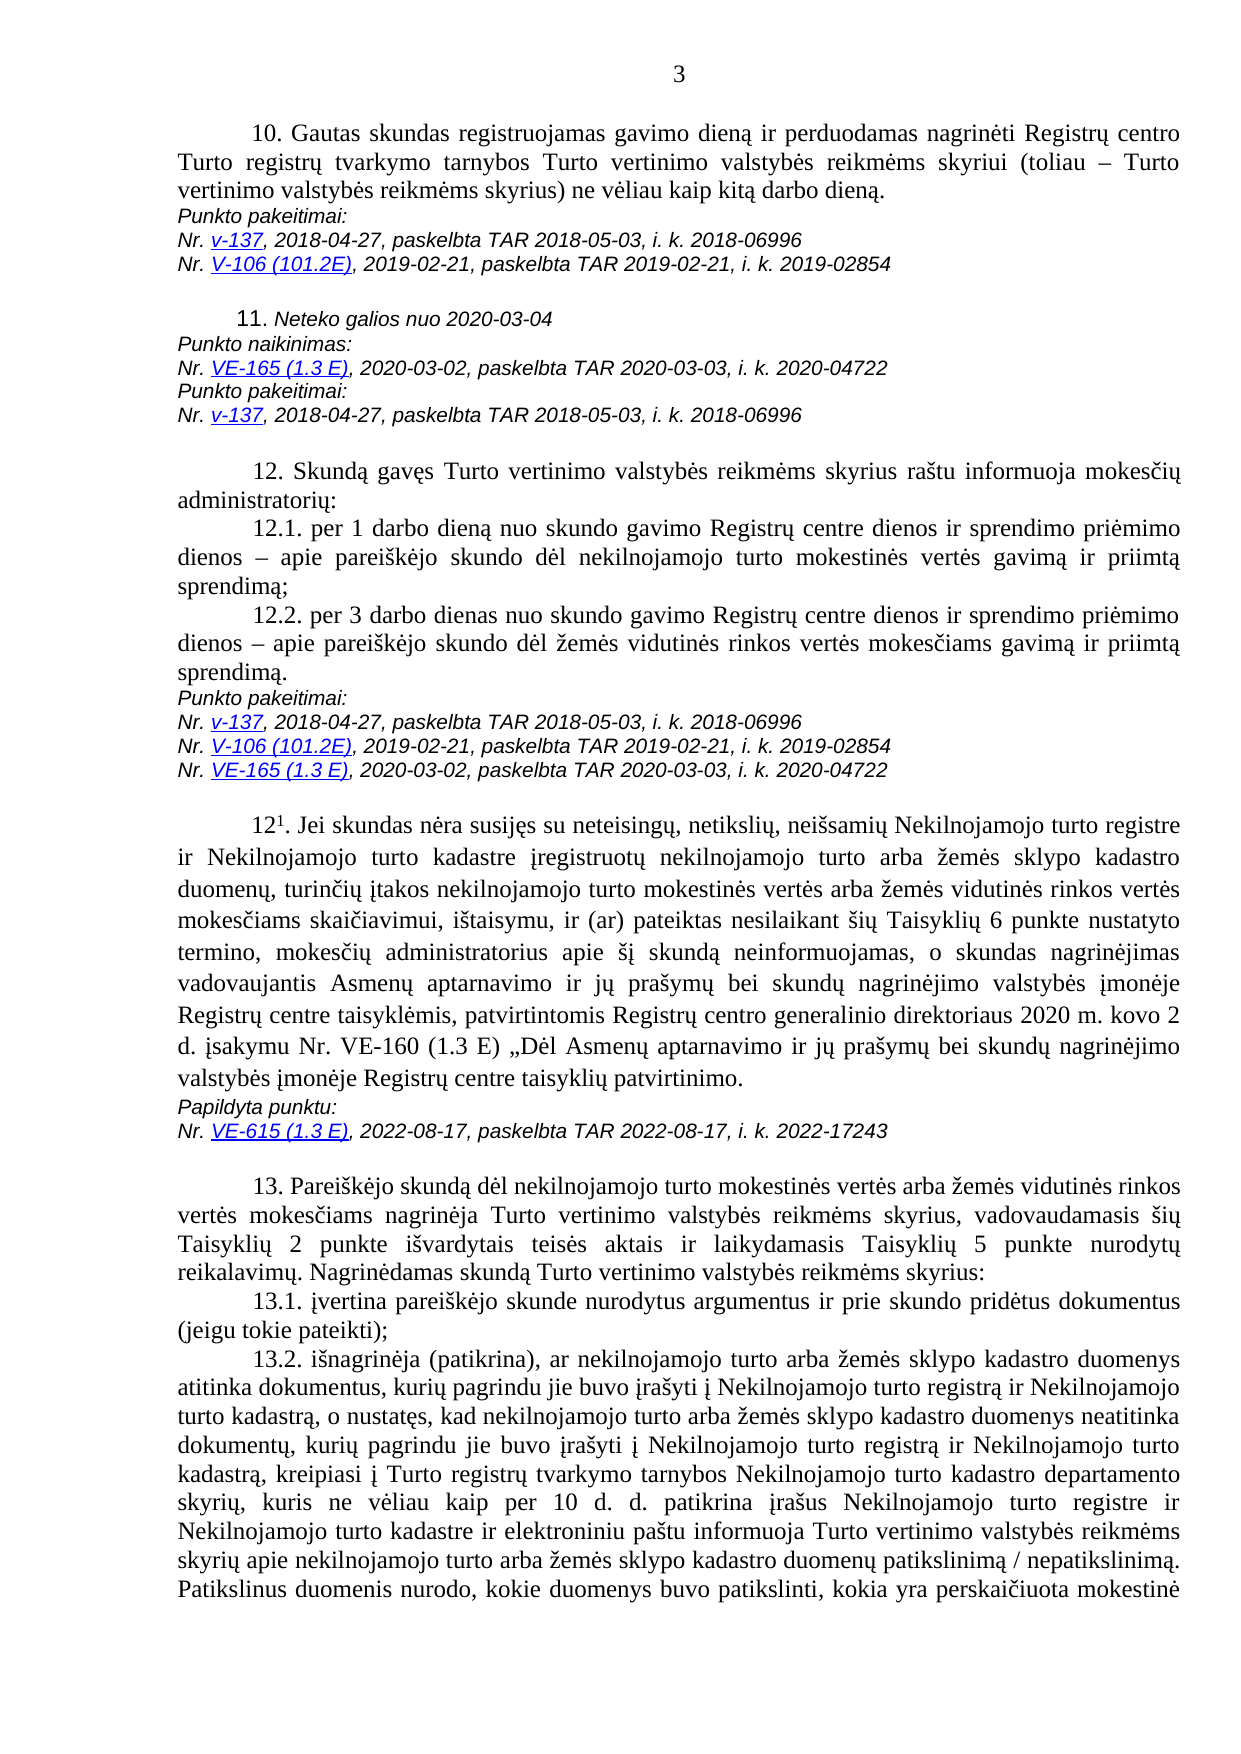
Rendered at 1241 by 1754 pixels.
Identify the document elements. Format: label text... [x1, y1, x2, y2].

text 12.2. per 3 darbo dienas nuo skundo gavimo Registrų centre dienos ir sprendimo priėmimo dienos – apie pareiškėjo skundo dėl žemės vidutinės rinkos vertės mokesčiams gavimą ir priimtą sprendimą. [177, 600, 1181, 686]
text Nr. v-137, 2018-04-27, paskelbta TAR 2018-05-03, i. k. 2018-06996 [177, 710, 1181, 734]
text 13.1. įvertina pareiškėjo skunde nurodytus argumentus ir prie skundo pridėtus dokumentus (jeigu tokie pateikti); [177, 1286, 1181, 1344]
text 11. Neteko galios nuo 2020-03-04 [177, 305, 1181, 331]
text Punkto naikinimas: [177, 331, 1181, 355]
text 10. Gautas skundas registruojamas gavimo dieną ir perduodamas nagrinėti Registrų centro Turto registrų tvarkymo tarnybos Turto vertinimo valstybės reikmėms skyriui (toliau – Turto vertinimo valstybės reikmėms skyrius) ne vėliau kaip kitą darbo dieną. [177, 118, 1181, 204]
text Nr. v-137, 2018-04-27, paskelbta TAR 2018-05-03, i. k. 2018-06996 [177, 228, 1181, 252]
text Nr. V-106 (101.2E), 2019-02-21, paskelbta TAR 2019-02-21, i. k. 2019-02854 [177, 734, 1181, 758]
text 12.1. per 1 darbo dieną nuo skundo gavimo Registrų centre dienos ir sprendimo priėmimo dienos – apie pareiškėjo skundo dėl nekilnojamojo turto mokestinės vertės gavimą ir priimtą sprendimą; [177, 513, 1181, 600]
text Punkto pakeitimai: [177, 686, 1181, 710]
text Punkto pakeitimai: [177, 379, 1181, 403]
text Punkto pakeitimai: [177, 204, 1181, 228]
text Nr. VE-165 (1.3 E), 2020-03-02, paskelbta TAR 2020-03-03, i. k. 2020-04722 [177, 355, 1181, 379]
text Nr. VE-165 (1.3 E), 2020-03-02, paskelbta TAR 2020-03-03, i. k. 2020-04722 [177, 758, 1181, 782]
text Nr. V-106 (101.2E), 2019-02-21, paskelbta TAR 2019-02-21, i. k. 2019-02854 [177, 252, 1181, 276]
text 13. Pareiškėjo skundą dėl nekilnojamojo turto mokestinės vertės arba žemės vidutinės rinkos vertės mokesčiams nagrinėja Turto vertinimo valstybės reikmėms skyrius, vadovaudamasis šių Taisyklių 2 punkte išvardytais teisės aktais ir laikydamasis Taisyklių 5 punkte nurodytų reikalavimų. Nagrinėdamas skundą Turto vertinimo valstybės reikmėms skyrius: [177, 1171, 1181, 1286]
text 12. Skundą gavęs Turto vertinimo valstybės reikmėms skyrius raštu informuoja mokesčių administratorių: [177, 456, 1181, 513]
text Papildyta punktu: [177, 1094, 1181, 1118]
text 13.2. išnagrinėja (patikrina), ar nekilnojamojo turto arba žemės sklypo kadastro duomenys atitinka dokumentus, kurių pagrindu jie buvo įrašyti į Nekilnojamojo turto registrą ir Nekilnojamojo turto kadastrą, o nustatęs, kad nekilnojamojo turto arba žemės sklypo kadastro duomenys neatitinka dokumentų, kurių pagrindu jie buvo įrašyti į Nekilnojamojo turto registrą ir Nekilnojamojo turto kadastrą, kreipiasi į Turto registrų tvarkymo tarnybos Nekilnojamojo turto kadastro departamento skyrių, kuris ne vėliau kaip per 10 d. d. patikrina įrašus Nekilnojamojo turto registre ir Nekilnojamojo turto kadastre ir elektroniniu paštu informuoja Turto vertinimo valstybės reikmėms skyrių apie nekilnojamojo turto arba žemės sklypo kadastro duomenų patikslinimą / nepatikslinimą. Patikslinus duomenis nurodo, kokie duomenys buvo patikslinti, kokia yra perskaičiuota mokestinė [177, 1344, 1181, 1602]
text Nr. v-137, 2018-04-27, paskelbta TAR 2018-05-03, i. k. 2018-06996 [177, 403, 1181, 427]
text Nr. VE-615 (1.3 E), 2022-08-17, paskelbta TAR 2022-08-17, i. k. 2022-17243 [177, 1118, 1181, 1142]
text 121. Jei skundas nėra susijęs su neteisingų, netikslių, neišsamių Nekilnojamojo turto registre ir Nekilnojamojo turto kadastre įregistruotų nekilnojamojo turto arba žemės sklypo kadastro duomenų, turinčių įtakos nekilnojamojo turto mokestinės vertės arba žemės vidutinės rinkos vertės mokesčiams skaičiavimui, ištaisymu, ir (ar) pateiktas nesilaikant šių Taisyklių 6 punkte nustatyto termino, mokesčių administratorius apie šį skundą neinformuojamas, o skundas nagrinėjimas vadovaujantis Asmenų aptarnavimo ir jų prašymų bei skundų nagrinėjimo valstybės įmonėje Registrų centre taisyklėmis, patvirtintomis Registrų centro generalinio direktoriaus 2020 m. kovo 2 d. įsakymu Nr. VE-160 (1.3 E) „Dėl Asmenų aptarnavimo ir jų prašymų bei skundų nagrinėjimo valstybės įmonėje Registrų centre taisyklių patvirtinimo. [177, 811, 1181, 1092]
